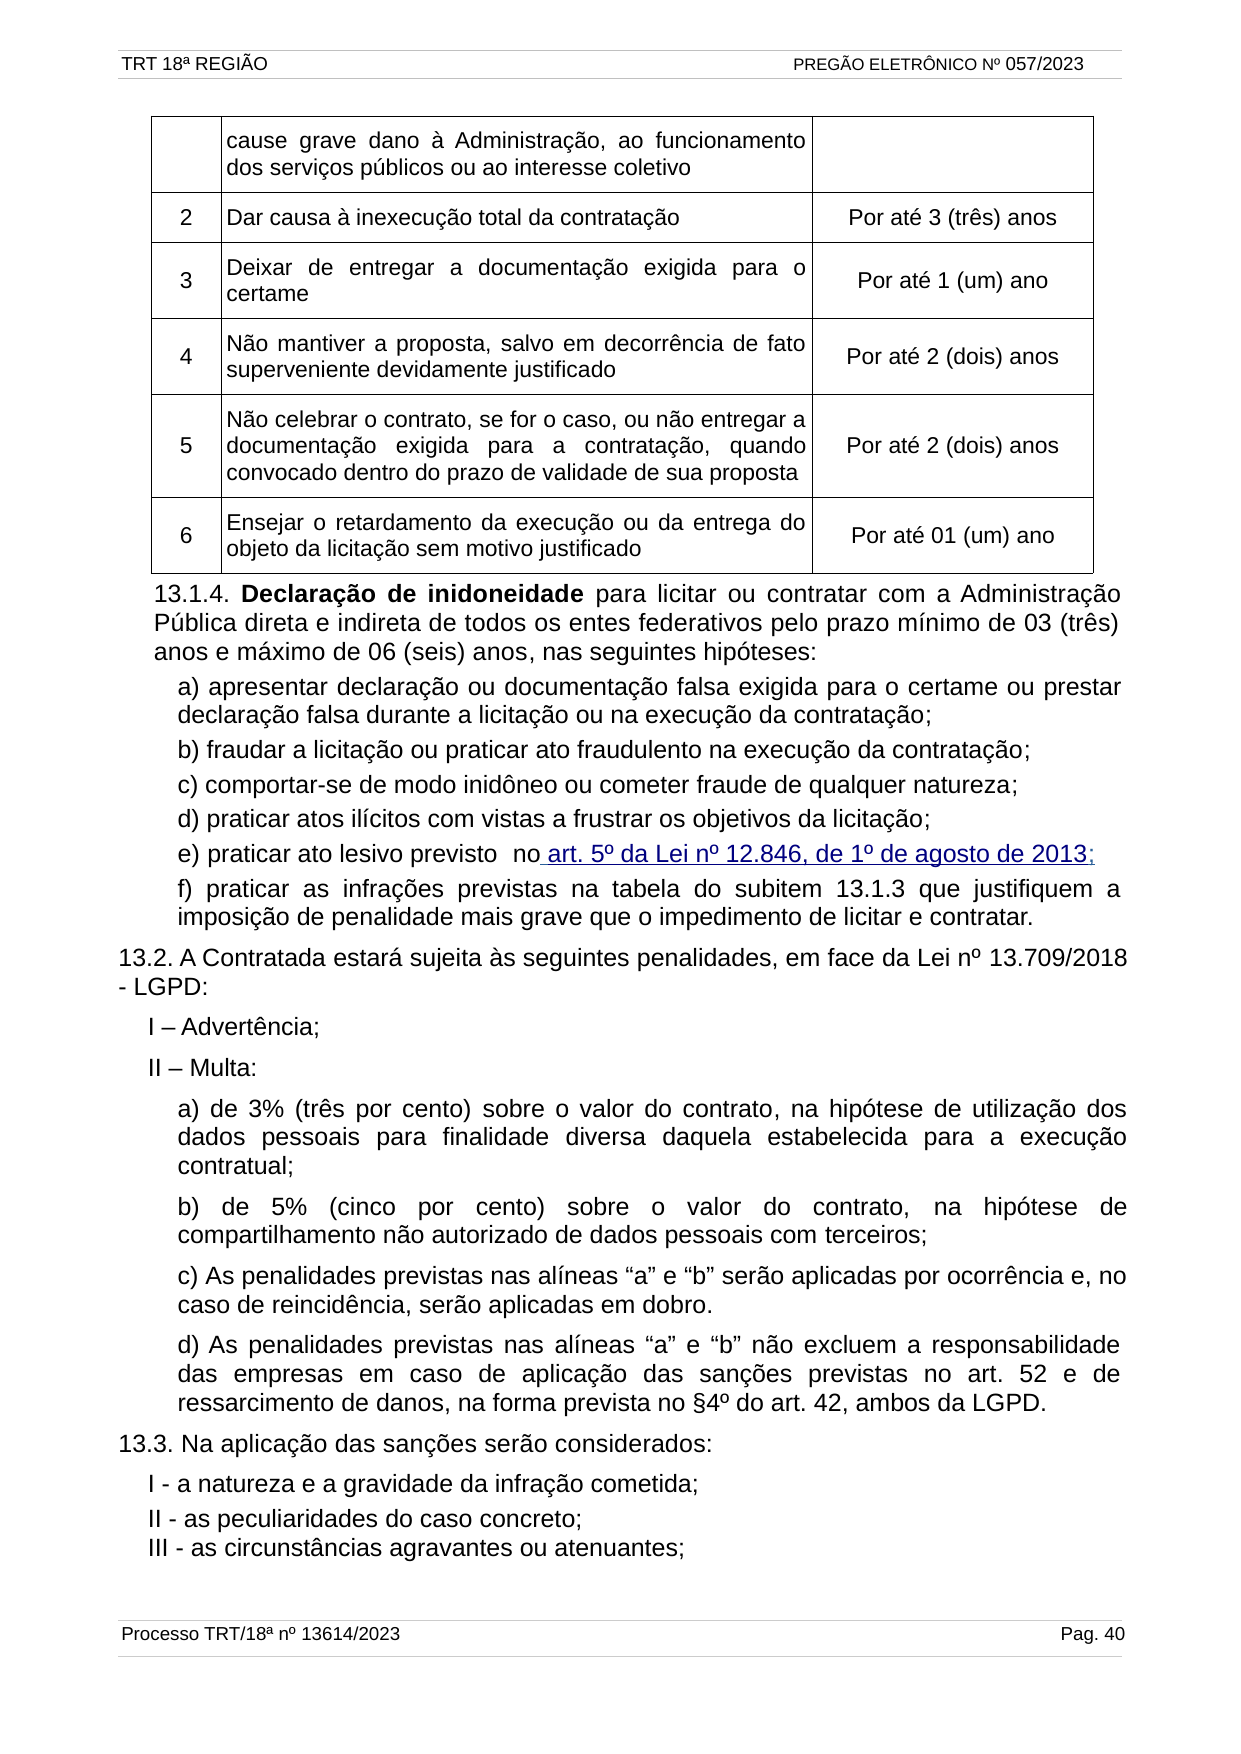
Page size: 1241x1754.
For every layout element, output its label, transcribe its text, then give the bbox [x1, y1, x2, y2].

text III - as circunstâncias agravantes ou atenuantes; [118, 1533, 1122, 1561]
text a) apresentar declaração ou documentação falsa exigida para o certame ou prestar declaração falsa durante a licitação ou na execução da contratação; [177, 671, 1122, 729]
text 13.2. A Contratada estará sujeita às seguintes penalidades, em face da Lei nº 13.709/2018 - LGPD: [118, 943, 1128, 1001]
text II – Multa: [118, 1053, 1128, 1082]
table_cell 3 [152, 243, 221, 318]
text I - a natureza e a gravidade da infração cometida; [118, 1469, 1122, 1498]
table_cell 4 [152, 319, 221, 394]
text II - as peculiaridades do caso concreto; [118, 1504, 1122, 1533]
text b) de 5% (cinco por cento) sobre o valor do contrato, na hipótese de compartilhamento não autorizado de dados pessoais com terceiros; [177, 1192, 1128, 1249]
table_cell Por até 3 (três) anos [813, 193, 1093, 242]
text b) fraudar a licitação ou praticar ato fraudulento na execução da contratação; [177, 735, 1122, 764]
table_cell Ensejar o retardamento da execução ou da entrega do objeto da licitação sem motivo justificado [222, 498, 812, 573]
text f) praticar as infrações previstas na tabela do subitem 13.1.3 que justifiquem a imposição de penalidade mais grave que o impedimento de licitar e contratar. [177, 874, 1122, 931]
text c) comportar-se de modo inidôneo ou cometer fraude de qualquer natureza; [177, 769, 1122, 798]
table_cell [152, 117, 221, 192]
text d) praticar atos ilícitos com vistas a frustrar os objetivos da licitação; [177, 804, 1122, 833]
table_cell [813, 117, 1093, 192]
text e) praticar ato lesivo previsto no art. 5º da Lei nº 12.846, de 1º de agosto de 2013; [177, 839, 1122, 868]
text I – Advertência; [118, 1012, 1128, 1041]
table_cell 5 [152, 395, 221, 497]
table_cell Deixar de entregar a documentação exigida para o certame [222, 243, 812, 318]
table_cell 2 [152, 193, 221, 242]
table_cell Não mantiver a proposta, salvo em decorrência de fato superveniente devidamente justificado [222, 319, 812, 394]
table_cell cause grave dano à Administração, ao funcionamento dos serviços públicos ou ao interesse coletivo [222, 117, 812, 192]
table_cell Por até 1 (um) ano [813, 243, 1093, 318]
text c) As penalidades previstas nas alíneas “a” e “b” serão aplicadas por ocorrência e, no caso de reincidência, serão aplicadas em dobro. [177, 1261, 1128, 1319]
text 13.1.4. Declaração de inidoneidade para licitar ou contratar com a Administração Pública direta e indireta de todos os entes federativos pelo prazo mínimo de 03 (três) anos e máximo de 06 (seis) anos, nas seguintes hipóteses: [153, 579, 1122, 666]
text d) As penalidades previstas nas alíneas “a” e “b” não excluem a responsabilidade das empresas em caso de aplicação das sanções previstas no art. 52 e de ressarcimento de danos, na forma prevista no §4º do art. 42, ambos da LGPD. [177, 1331, 1122, 1417]
table_cell Dar causa à inexecução total da contratação [222, 193, 812, 242]
table_cell Por até 01 (um) ano [813, 498, 1093, 573]
table_cell 6 [152, 498, 221, 573]
table_cell Por até 2 (dois) anos [813, 319, 1093, 394]
text a) de 3% (três por cento) sobre o valor do contrato, na hipótese de utilização dos dados pessoais para finalidade diversa daquela estabelecida para a execução contratual; [177, 1094, 1128, 1180]
table_cell Não celebrar o contrato, se for o caso, ou não entregar a documentação exigida para a contratação, quando convocado dentro do prazo de validade de sua proposta [222, 395, 812, 497]
text 13.3. Na aplicação das sanções serão considerados: [118, 1429, 1122, 1457]
table_cell Por até 2 (dois) anos [813, 395, 1093, 497]
